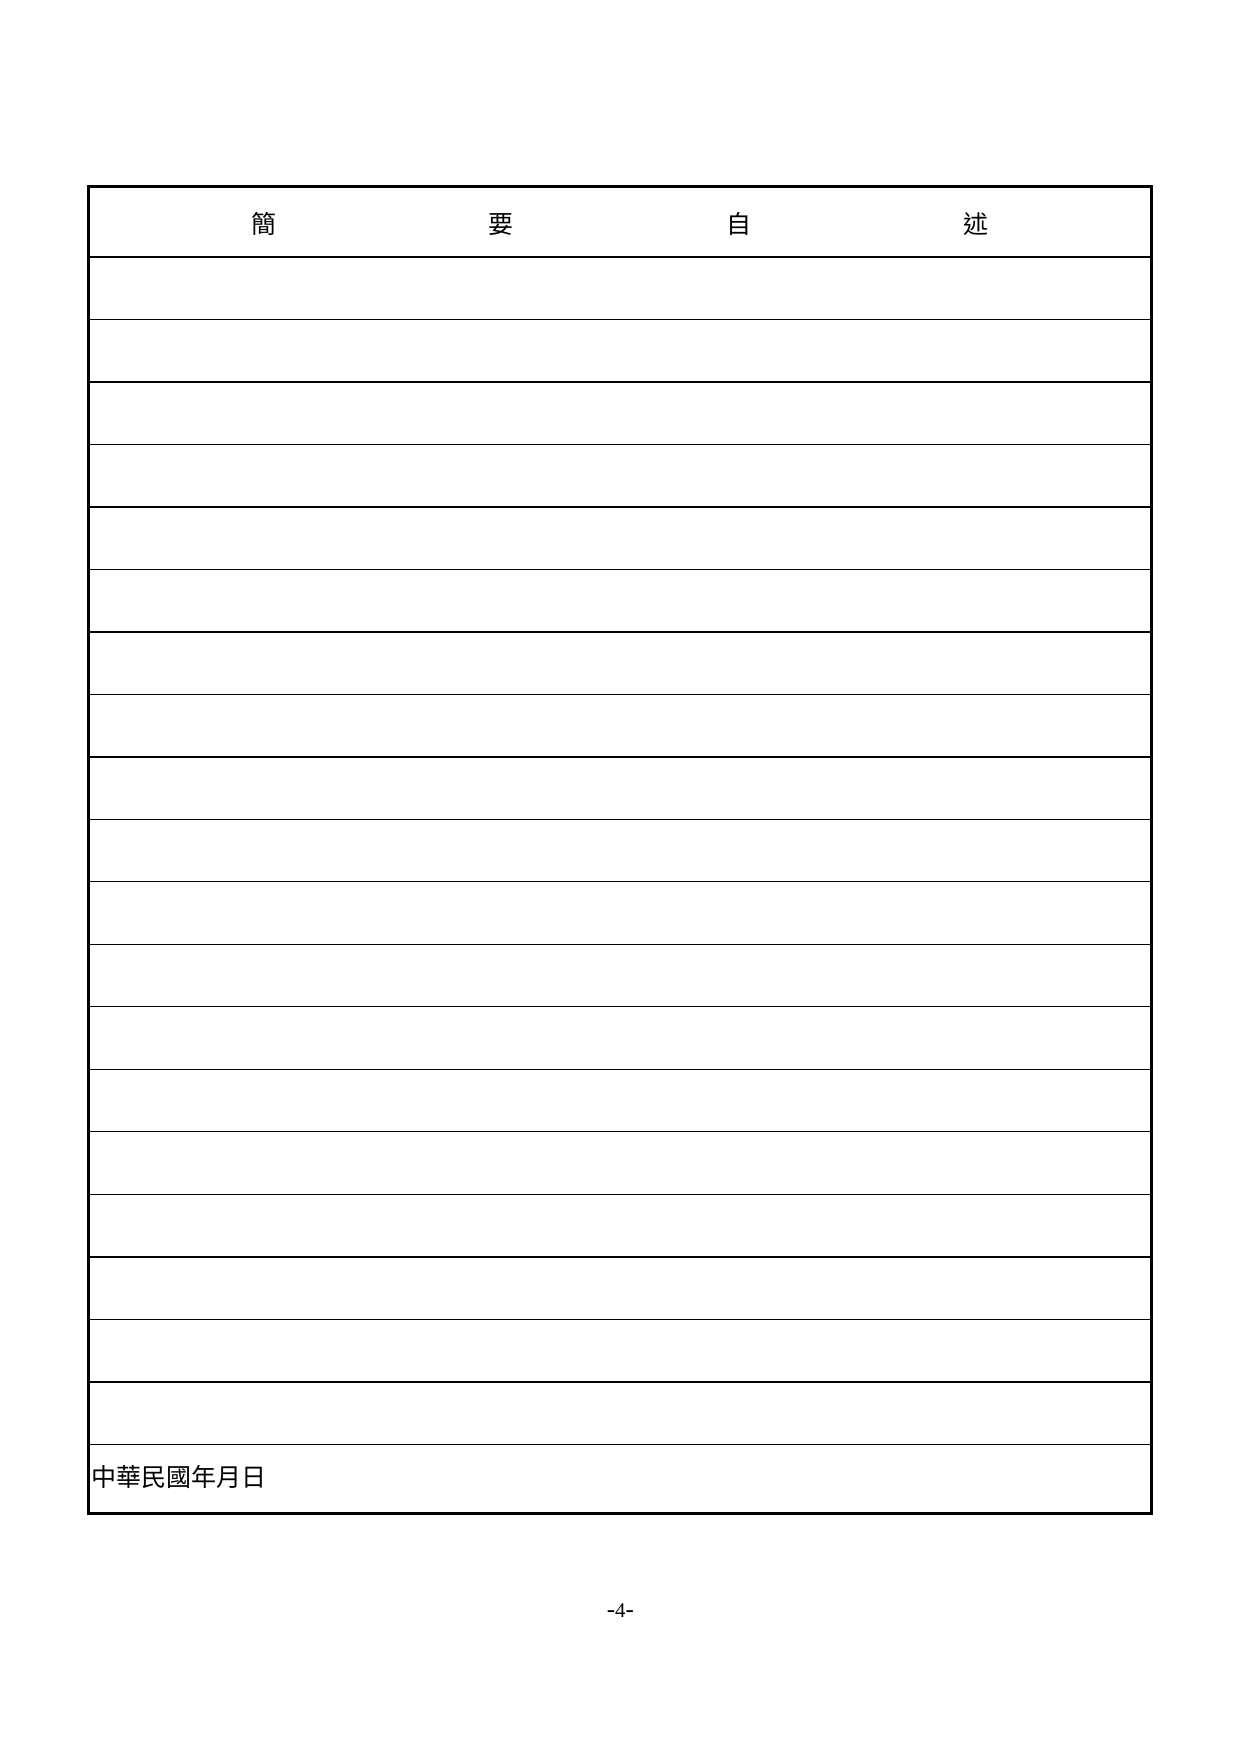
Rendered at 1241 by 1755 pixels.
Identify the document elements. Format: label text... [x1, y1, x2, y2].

table_cell [90, 945, 1150, 1006]
table_cell [90, 1383, 1150, 1443]
table_cell 中華民國年月日 [90, 1445, 1150, 1512]
table_cell [90, 1007, 1150, 1068]
table_header 簡 要 自 述 [90, 188, 1150, 256]
table_cell [90, 1195, 1150, 1256]
table_cell [90, 820, 1150, 881]
table_cell [90, 1070, 1150, 1131]
table_cell [90, 445, 1150, 506]
table_cell [90, 695, 1150, 756]
table_cell [90, 1132, 1150, 1193]
table_cell [90, 1320, 1150, 1381]
table_cell [90, 258, 1150, 318]
table_cell [90, 320, 1150, 381]
table_cell [90, 570, 1150, 631]
table_cell [90, 383, 1150, 443]
table_cell [90, 508, 1150, 568]
table_cell [90, 1258, 1150, 1318]
table_cell [90, 758, 1150, 818]
table_cell [90, 882, 1150, 943]
table_cell [90, 633, 1150, 693]
